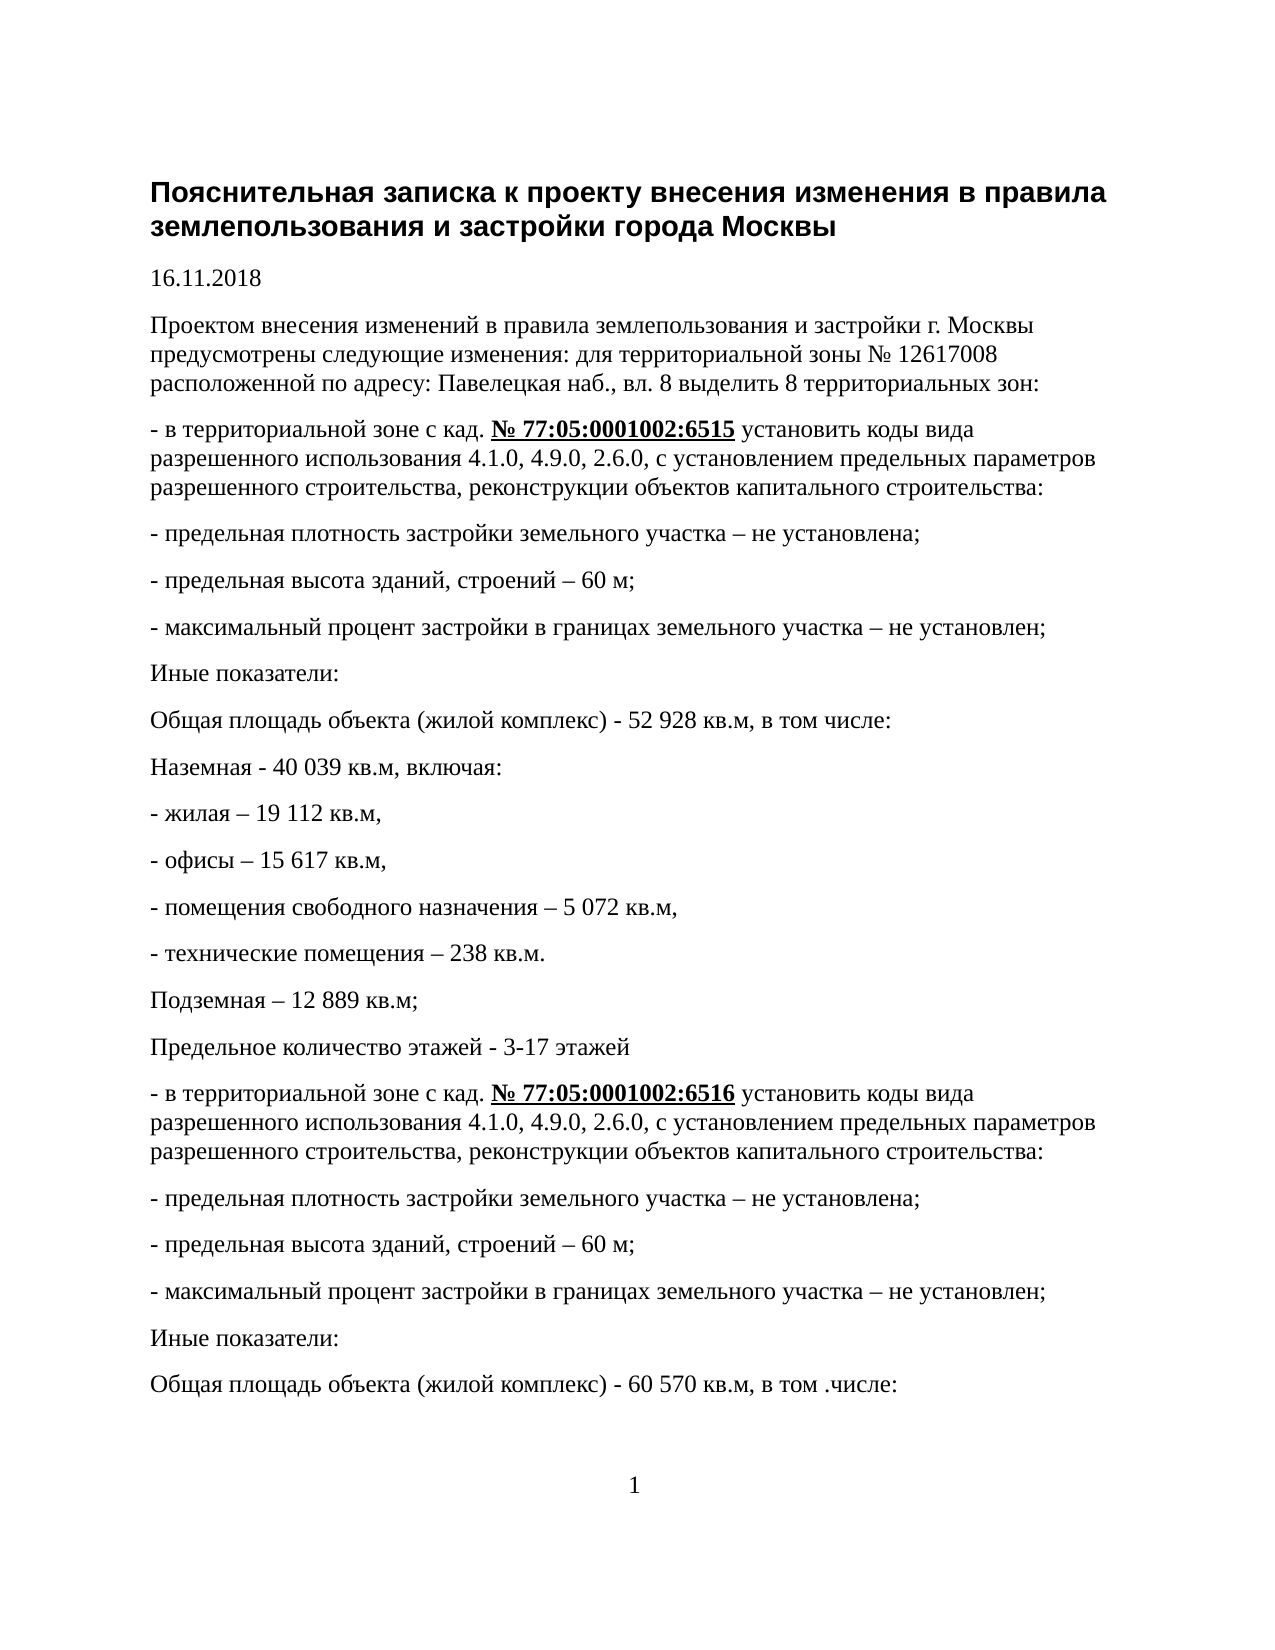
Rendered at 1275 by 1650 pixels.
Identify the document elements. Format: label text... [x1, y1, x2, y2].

text - предельная плотность застройки земельного участка – не установлена; [150, 518, 1125, 547]
text - офисы – 15 617 кв.м, [150, 845, 1125, 874]
text Проектом внесения изменений в правила землепользования и застройки г. Москвы предусмотрены следующие изменения: для территориальной зоны № 12617008 расположенной по адресу: Павелецкая наб., вл. 8 выделить 8 территориальных зон: [150, 310, 1125, 396]
text - в территориальной зоне с кад. № 77:05:0001002:6515 установить коды вида разрешенного использования 4.1.0, 4.9.0, 2.6.0, с установлением предельных параметров разрешенного строительства, реконструкции объектов капитального строительства: [150, 414, 1125, 501]
text Общая площадь объекта (жилой комплекс) - 60 570 кв.м, в том .числе: [150, 1369, 1125, 1398]
text Иные показатели: [150, 1323, 1125, 1351]
text - максимальный процент застройки в границах земельного участка – не установлен; [150, 1276, 1125, 1305]
text Иные показатели: [150, 658, 1125, 687]
text Подземная – 12 889 кв.м; [150, 985, 1125, 1014]
text - жилая – 19 112 кв.м, [150, 798, 1125, 827]
subtitle Пояснительная записка к проекту внесения изменения в правила землепользования и застройки города Москвы [150, 175, 1125, 242]
text - предельная высота зданий, строений – 60 м; [150, 1229, 1125, 1258]
text Общая площадь объекта (жилой комплекс) - 52 928 кв.м, в том числе: [150, 705, 1125, 734]
text - в территориальной зоне с кад. № 77:05:0001002:6516 установить коды вида разрешенного использования 4.1.0, 4.9.0, 2.6.0, с установлением предельных параметров разрешенного строительства, реконструкции объектов капитального строительства: [150, 1078, 1125, 1165]
text - максимальный процент застройки в границах земельного участка – не установлен; [150, 612, 1125, 641]
text - предельная плотность застройки земельного участка – не установлена; [150, 1183, 1125, 1211]
text - помещения свободного назначения – 5 072 кв.м, [150, 892, 1125, 921]
text 16.11.2018 [150, 263, 1125, 292]
text Наземная - 40 039 кв.м, включая: [150, 752, 1125, 781]
text Предельное количество этажей - 3-17 этажей [150, 1032, 1125, 1061]
text - технические помещения – 238 кв.м. [150, 938, 1125, 967]
text - предельная высота зданий, строений – 60 м; [150, 565, 1125, 594]
